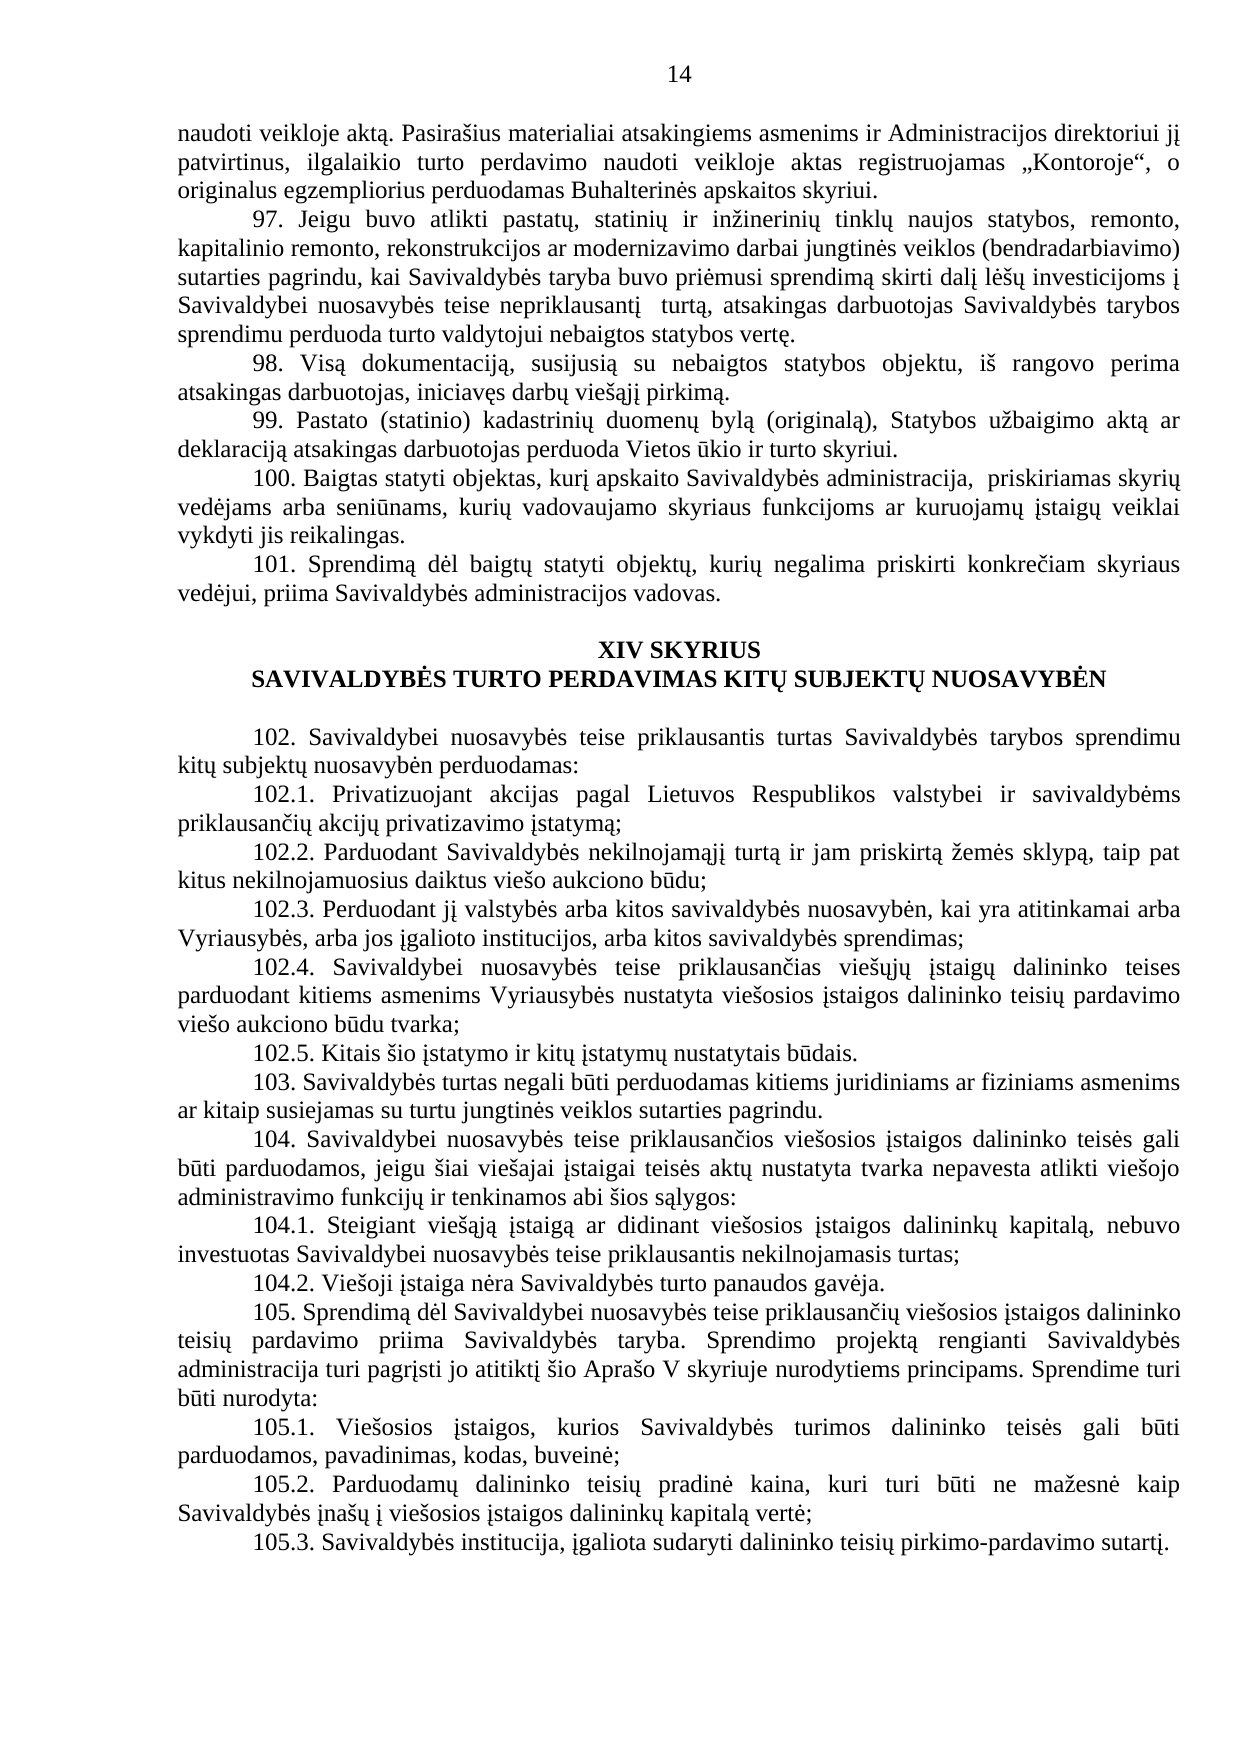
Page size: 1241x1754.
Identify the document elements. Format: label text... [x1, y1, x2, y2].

text XIV SKYRIUS [177, 636, 1181, 664]
text 104.2. Viešoji įstaiga nėra Savivaldybės turto panaudos gavėja. [177, 1268, 1181, 1297]
text 102. Savivaldybei nuosavybės teise priklausantis turtas Savivaldybės tarybos sprendimu kitų subjektų nuosavybėn perduodamas: [177, 722, 1181, 779]
text 98. Visą dokumentaciją, susijusią su nebaigtos statybos objektu, iš rangovo perima atsakingas darbuotojas, iniciavęs darbų viešąjį pirkimą. [177, 348, 1181, 406]
text 105.1. Viešosios įstaigos, kurios Savivaldybės turimos dalininko teisės gali būti parduodamos, pavadinimas, kodas, buveinė; [177, 1412, 1181, 1469]
text 105.3. Savivaldybės institucija, įgaliota sudaryti dalininko teisių pirkimo-pardavimo sutartį. [177, 1527, 1181, 1556]
text 99. Pastato (statinio) kadastrinių duomenų bylą (originalą), Statybos užbaigimo aktą ar deklaraciją atsakingas darbuotojas perduoda Vietos ūkio ir turto skyriui. [177, 406, 1181, 463]
text 102.4. Savivaldybei nuosavybės teise priklausančias viešųjų įstaigų dalininko teises parduodant kitiems asmenims Vyriausybės nustatyta viešosios įstaigos dalininko teisių pardavimo viešo aukciono būdu tvarka; [177, 952, 1181, 1038]
text 103. Savivaldybės turtas negali būti perduodamas kitiems juridiniams ar fiziniams asmenims ar kitaip susiejamas su turtu jungtinės veiklos sutarties pagrindu. [177, 1067, 1181, 1124]
text 102.1. Privatizuojant akcijas pagal Lietuvos Respublikos valstybei ir savivaldybėms priklausančių akcijų privatizavimo įstatymą; [177, 779, 1181, 837]
text 104.1. Steigiant viešąją įstaigą ar didinant viešosios įstaigos dalininkų kapitalą, nebuvo investuotas Savivaldybei nuosavybės teise priklausantis nekilnojamasis turtas; [177, 1211, 1181, 1268]
text 102.2. Parduodant Savivaldybės nekilnojamąjį turtą ir jam priskirtą žemės sklypą, taip pat kitus nekilnojamuosius daiktus viešo aukciono būdu; [177, 837, 1181, 894]
text 102.3. Perduodant jį valstybės arba kitos savivaldybės nuosavybėn, kai yra atitinkamai arba Vyriausybės, arba jos įgalioto institucijos, arba kitos savivaldybės sprendimas; [177, 894, 1181, 952]
text 97. Jeigu buvo atlikti pastatų, statinių ir inžinerinių tinklų naujos statybos, remonto, kapitalinio remonto, rekonstrukcijos ar modernizavimo darbai jungtinės veiklos (bendradarbiavimo) sutarties pagrindu, kai Savivaldybės taryba buvo priėmusi sprendimą skirti dalį lėšų investicijoms į Savivaldybei nuosavybės teise nepriklausantį turtą, atsakingas darbuotojas Savivaldybės tarybos sprendimu perduoda turto valdytojui nebaigtos statybos vertę. [177, 204, 1181, 348]
text 101. Sprendimą dėl baigtų statyti objektų, kurių negalima priskirti konkrečiam skyriaus vedėjui, priima Savivaldybės administracijos vadovas. [177, 549, 1181, 607]
text 105.2. Parduodamų dalininko teisių pradinė kaina, kuri turi būti ne mažesnė kaip Savivaldybės įnašų į viešosios įstaigos dalininkų kapitalą vertė; [177, 1469, 1181, 1527]
text 100. Baigtas statyti objektas, kurį apskaito Savivaldybės administracija, priskiriamas skyrių vedėjams arba seniūnams, kurių vadovaujamo skyriaus funkcijoms ar kuruojamų įstaigų veiklai vykdyti jis reikalingas. [177, 463, 1181, 549]
text naudoti veikloje aktą. Pasirašius materialiai atsakingiems asmenims ir Administracijos direktoriui jį patvirtinus, ilgalaikio turto perdavimo naudoti veikloje aktas registruojamas „Kontoroje“, o originalus egzempliorius perduodamas Buhalterinės apskaitos skyriui. [177, 118, 1181, 204]
text 105. Sprendimą dėl Savivaldybei nuosavybės teise priklausančių viešosios įstaigos dalininko teisių pardavimo priima Savivaldybės taryba. Sprendimo projektą rengianti Savivaldybės administracija turi pagrįsti jo atitiktį šio Aprašo V skyriuje nurodytiems principams. Sprendime turi būti nurodyta: [177, 1297, 1181, 1412]
text 104. Savivaldybei nuosavybės teise priklausančios viešosios įstaigos dalininko teisės gali būti parduodamos, jeigu šiai viešajai įstaigai teisės aktų nustatyta tvarka nepavesta atlikti viešojo administravimo funkcijų ir tenkinamos abi šios sąlygos: [177, 1124, 1181, 1211]
text 102.5. Kitais šio įstatymo ir kitų įstatymų nustatytais būdais. [177, 1038, 1181, 1067]
text SAVIVALDYBĖS TURTO PERDAVIMAS KITŲ SUBJEKTŲ NUOSAVYBĖN [177, 664, 1181, 693]
